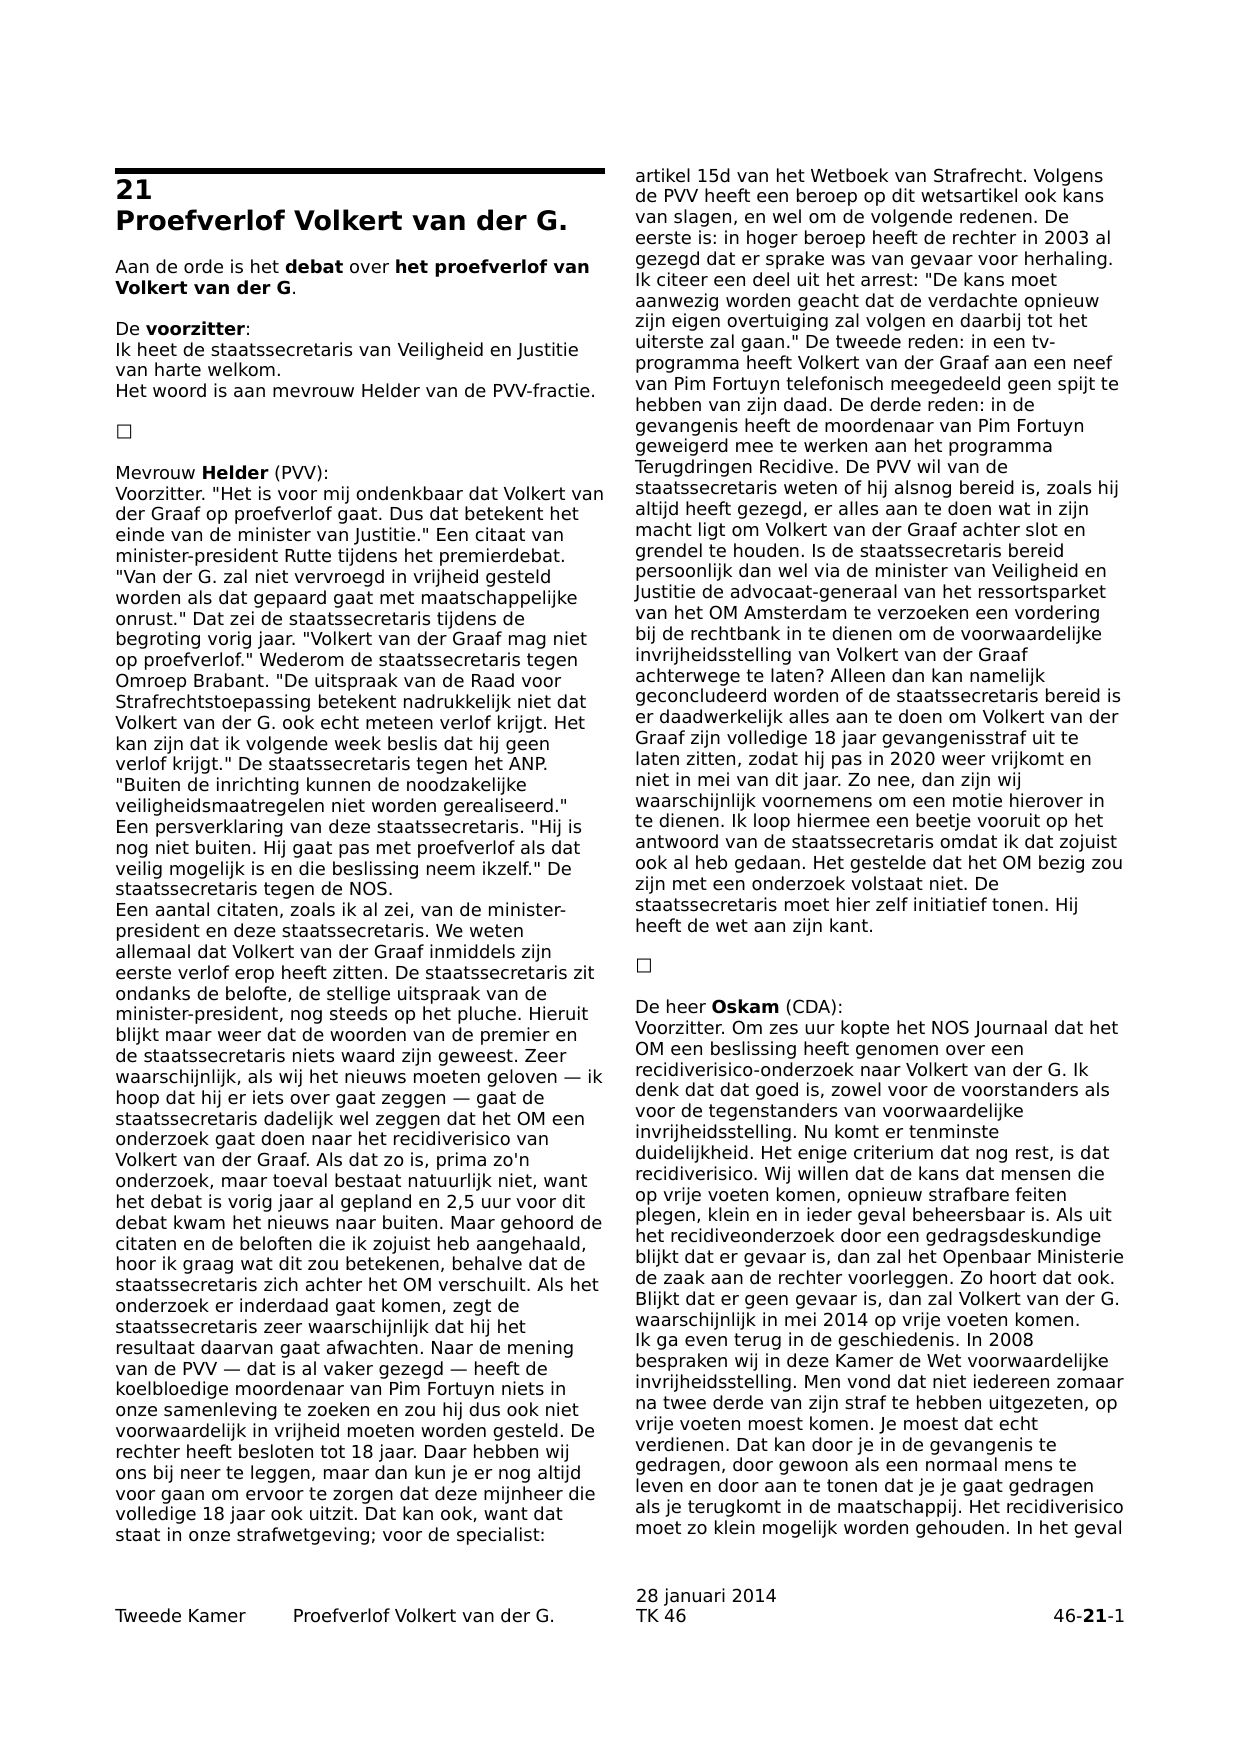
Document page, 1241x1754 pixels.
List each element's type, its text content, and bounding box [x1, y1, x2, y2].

text Ik heet de staatssecretaris van Veiligheid en Justitie van harte welkom. [115, 339, 605, 381]
text Voorzitter. "Het is voor mij ondenkbaar dat Volkert van der Graaf op proefverlof gaat. Dus dat betekent het einde van de minister van Justitie." Een citaat van minister-president Rutte tijdens het premierdebat. "Van der G. zal niet vervroegd in vrijheid gesteld worden als dat gepaard gaat met maatschappelijke onrust." Dat zei de staatssecretaris tijdens de begroting vorig jaar. "Volkert van der Graaf mag niet op proefverlof." Wederom de staatssecretaris tegen Omroep Brabant. "De uitspraak van de Raad voor Strafrechtstoepassing betekent nadrukkelijk niet dat Volkert van der G. ook echt meteen verlof krijgt. Het kan zijn dat ik volgende week beslis dat hij geen verlof krijgt." De staatssecretaris tegen het ANP. "Buiten de inrichting kunnen de noodzakelijke veiligheidsmaatregelen niet worden gerealiseerd." Een persverklaring van deze staatssecretaris. "Hij is nog niet buiten. Hij gaat pas met proefverlof als dat veilig mogelijk is en die beslissing neem ikzelf." De staatssecretaris tegen de NOS. [115, 483, 605, 900]
text Ik ga even terug in de geschiedenis. In 2008 bespraken wij in deze Kamer de Wet voorwaardelijke invrijheidsstelling. Men vond dat niet iedereen zomaar na twee derde van zijn straf te hebben uitgezeten, op vrije voeten moest komen. Je moest dat echt verdienen. Dat kan door je in de gevangenis te gedragen, door gewoon als een normaal mens te leven en door aan te tonen dat je je gaat gedragen als je terugkomt in de maatschappij. Het recidiverisico moet zo klein mogelijk worden gehouden. In het geval [635, 1330, 1125, 1538]
text Het woord is aan mevrouw Helder van de PVV-fractie. [115, 381, 605, 402]
text Voorzitter. Om zes uur kopte het NOS Journaal dat het OM een beslissing heeft genomen over een recidiverisico-onderzoek naar Volkert van der G. Ik denk dat dat goed is, zowel voor de voorstanders als voor de tegenstanders van voorwaardelijke invrijheidsstelling. Nu komt er tenminste duidelijkheid. Het enige criterium dat nog rest, is dat recidiverisico. Wij willen dat de kans dat mensen die op vrije voeten komen, opnieuw strafbare feiten plegen, klein en in ieder geval beheersbaar is. Als uit het recidiveonderzoek door een gedragsdeskundige blijkt dat er gevaar is, dan zal het Openbaar Ministerie de zaak aan de rechter voorleggen. Zo hoort dat ook. Blijkt dat er geen gevaar is, dan zal Volkert van der G. waarschijnlijk in mei 2014 op vrije voeten komen. [635, 1018, 1125, 1330]
title 21 Proefverlof Volkert van der G. [115, 174, 605, 237]
text Aan de orde is het debat over het proefverlof van Volkert van der G. [115, 257, 605, 298]
text ⬜ [635, 956, 1125, 977]
text Mevrouw Helder (PVV): [115, 462, 605, 483]
text ⬜ [115, 422, 605, 442]
text De voorzitter: [115, 318, 605, 339]
text artikel 15d van het Wetboek van Strafrecht. Volgens de PVV heeft een beroep op dit wetsartikel ook kans van slagen, en wel om de volgende redenen. De eerste is: in hoger beroep heeft de rechter in 2003 al gezegd dat er sprake was van gevaar voor herhaling. Ik citeer een deel uit het arrest: "De kans moet aanwezig worden geacht dat de verdachte opnieuw zijn eigen overtuiging zal volgen en daarbij tot het uiterste zal gaan." De tweede reden: in een tv-programma heeft Volkert van der Graaf aan een neef van Pim Fortuyn telefonisch meegedeeld geen spijt te hebben van zijn daad. De derde reden: in de gevangenis heeft de moordenaar van Pim Fortuyn geweigerd mee te werken aan het programma Terugdringen Recidive. De PVV wil van de staatssecretaris weten of hij alsnog bereid is, zoals hij altijd heeft gezegd, er alles aan te doen wat in zijn macht ligt om Volkert van der Graaf achter slot en grendel te houden. Is de staatssecretaris bereid persoonlijk dan wel via de minister van Veiligheid en Justitie de advocaat-generaal van het ressortsparket van het OM Amsterdam te verzoeken een vordering bij de rechtbank in te dienen om de voorwaardelijke invrijheidsstelling van Volkert van der Graaf achterwege te laten? Alleen dan kan namelijk geconcludeerd worden of de staatssecretaris bereid is er daadwerkelijk alles aan te doen om Volkert van der Graaf zijn volledige 18 jaar gevangenisstraf uit te laten zitten, zodat hij pas in 2020 weer vrijkomt en niet in mei van dit jaar. Zo nee, dan zijn wij waarschijnlijk voornemens om een motie hierover in te dienen. Ik loop hiermee een beetje vooruit op het antwoord van de staatssecretaris omdat ik dat zojuist ook al heb gedaan. Het gestelde dat het OM bezig zou zijn met een onderzoek volstaat niet. De staatssecretaris moet hier zelf initiatief tonen. Hij heeft de wet aan zijn kant. [635, 165, 1125, 936]
text Een aantal citaten, zoals ik al zei, van de minister-president en deze staatssecretaris. We weten allemaal dat Volkert van der Graaf inmiddels zijn eerste verlof erop heeft zitten. De staatssecretaris zit ondanks de belofte, de stellige uitspraak van de minister-president, nog steeds op het pluche. Hieruit blijkt maar weer dat de woorden van de premier en de staatssecretaris niets waard zijn geweest. Zeer waarschijnlijk, als wij het nieuws moeten geloven — ik hoop dat hij er iets over gaat zeggen — gaat de staatssecretaris dadelijk wel zeggen dat het OM een onderzoek gaat doen naar het recidiverisico van Volkert van der Graaf. Als dat zo is, prima zo'n onderzoek, maar toeval bestaat natuurlijk niet, want het debat is vorig jaar al gepland en 2,5 uur voor dit debat kwam het nieuws naar buiten. Maar gehoord de citaten en de beloften die ik zojuist heb aangehaald, hoor ik graag wat dit zou betekenen, behalve dat de staatssecretaris zich achter het OM verschuilt. Als het onderzoek er inderdaad gaat komen, zegt de staatssecretaris zeer waarschijnlijk dat hij het resultaat daarvan gaat afwachten. Naar de mening van de PVV — dat is al vaker gezegd — heeft de koelbloedige moordenaar van Pim Fortuyn niets in onze samenleving te zoeken en zou hij dus ook niet voorwaardelijk in vrijheid moeten worden gesteld. De rechter heeft besloten tot 18 jaar. Daar hebben wij ons bij neer te leggen, maar dan kun je er nog altijd voor gaan om ervoor te zorgen dat deze mijnheer die volledige 18 jaar ook uitzit. Dat kan ook, want dat staat in onze strafwetgeving; voor de specialist: [115, 900, 605, 1546]
text De heer Oskam (CDA): [635, 997, 1125, 1018]
